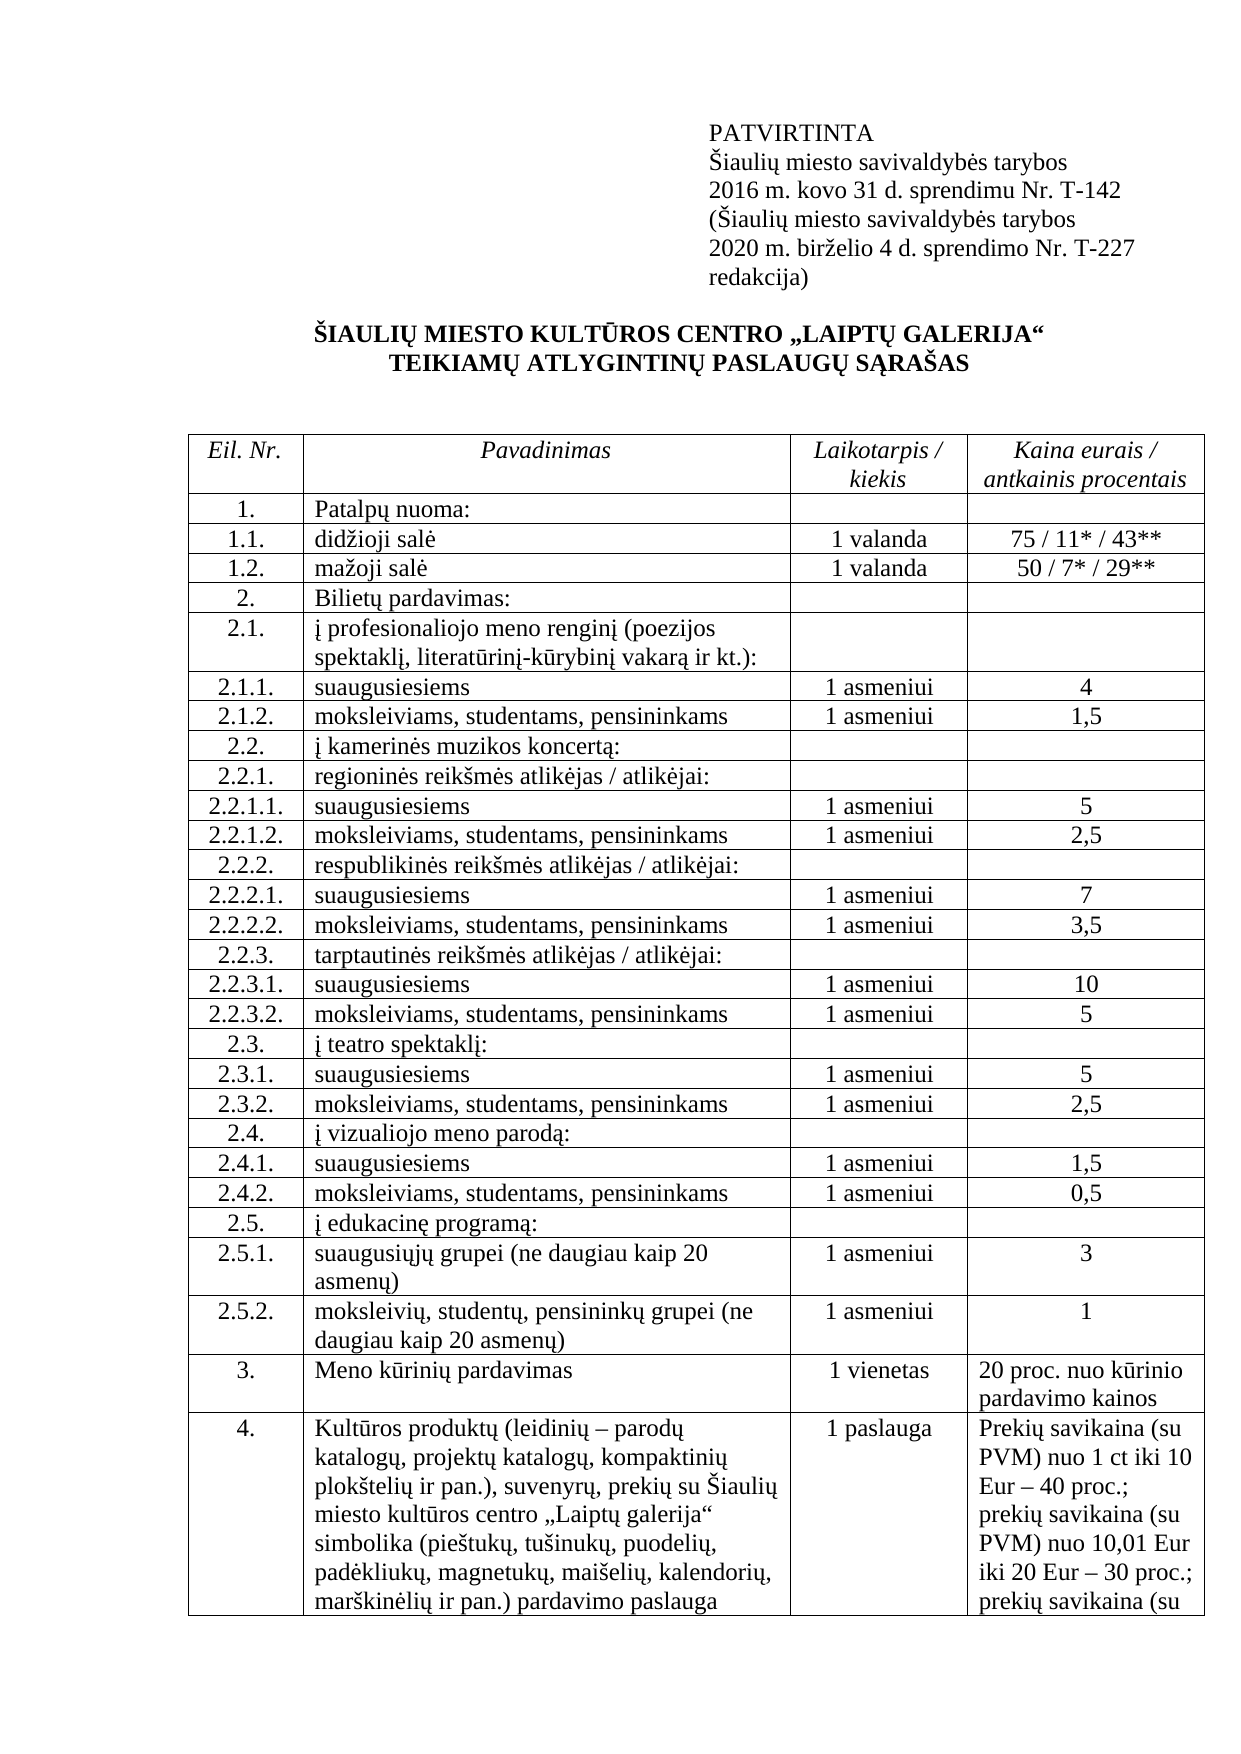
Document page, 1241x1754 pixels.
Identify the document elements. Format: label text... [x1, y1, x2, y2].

table_cell [968, 731, 1204, 760]
table_cell 1 asmeniui [791, 1089, 967, 1117]
table_cell 3. [189, 1355, 303, 1412]
table_cell tarptautinės reikšmės atlikėjas / atlikėjai: [304, 940, 790, 968]
table_cell 5 [968, 791, 1204, 819]
table_cell 2.5.2. [189, 1296, 303, 1354]
table_cell 1,5 [968, 701, 1204, 730]
table_cell 4. [189, 1413, 303, 1614]
table_cell 2. [189, 583, 303, 612]
table_header Pavadinimas [304, 435, 790, 493]
table_cell 7 [968, 880, 1204, 909]
table_cell 2.4.1. [189, 1148, 303, 1177]
table_cell suaugusiesiems [304, 1148, 790, 1177]
table_cell 75 / 11* / 43** [968, 524, 1204, 552]
table_cell [791, 583, 967, 612]
table_cell į vizualiojo meno parodą: [304, 1119, 790, 1147]
table_cell [791, 940, 967, 968]
table_cell 1 asmeniui [791, 821, 967, 849]
table_cell 10 [968, 970, 1204, 998]
table_cell moksleiviams, studentams, pensininkams [304, 1089, 790, 1117]
table_cell suaugusiesiems [304, 880, 790, 909]
table_cell [791, 761, 967, 790]
table_cell [968, 850, 1204, 879]
table_cell į kamerinės muzikos koncertą: [304, 731, 790, 760]
table_cell 2.5.1. [189, 1238, 303, 1295]
table_cell 1.2. [189, 554, 303, 582]
table_cell [968, 494, 1204, 523]
table_cell 2.3. [189, 1029, 303, 1058]
table_cell 1. [189, 494, 303, 523]
table_cell [968, 583, 1204, 612]
table_cell 20 proc. nuo kūrinio pardavimo kainos [968, 1355, 1204, 1412]
table_cell didžioji salė [304, 524, 790, 552]
table_cell Meno kūrinių pardavimas [304, 1355, 790, 1412]
table_cell 1 vienetas [791, 1355, 967, 1412]
table_cell 50 / 7* / 29** [968, 554, 1204, 582]
table_cell 1 asmeniui [791, 910, 967, 939]
table_cell [968, 613, 1204, 671]
table_cell 2.1. [189, 613, 303, 671]
table_cell suaugusiųjų grupei (ne daugiau kaip 20 asmenų) [304, 1238, 790, 1295]
table_cell 5 [968, 999, 1204, 1028]
table_cell 1 asmeniui [791, 880, 967, 909]
table_cell Bilietų pardavimas: [304, 583, 790, 612]
table_cell 1 asmeniui [791, 1296, 967, 1354]
table_cell 2.1.2. [189, 701, 303, 730]
table_cell respublikinės reikšmės atlikėjas / atlikėjai: [304, 850, 790, 879]
table_cell [968, 1208, 1204, 1237]
text PATVIRTINTA [709, 118, 1181, 147]
table_cell suaugusiesiems [304, 970, 790, 998]
table_header Eil. Nr. [189, 435, 303, 493]
table_cell moksleiviams, studentams, pensininkams [304, 821, 790, 849]
table_cell 1 asmeniui [791, 791, 967, 819]
table_header Laikotarpis / kiekis [791, 435, 967, 493]
table_cell 1,5 [968, 1148, 1204, 1177]
table_cell 2.3.2. [189, 1089, 303, 1117]
table_cell 1 valanda [791, 554, 967, 582]
table_cell 1 asmeniui [791, 1178, 967, 1207]
table_cell regioninės reikšmės atlikėjas / atlikėjai: [304, 761, 790, 790]
table_cell 2,5 [968, 821, 1204, 849]
table_header Kaina eurais / antkainis procentais [968, 435, 1204, 493]
text ŠIAULIŲ MIESTO KULTŪROS CENTRO „LAIPTŲ GALERIJA“ [177, 319, 1181, 348]
table_cell [791, 494, 967, 523]
table_cell mažoji salė [304, 554, 790, 582]
table_cell suaugusiesiems [304, 1059, 790, 1088]
table_cell 1 asmeniui [791, 1059, 967, 1088]
table_cell į teatro spektaklį: [304, 1029, 790, 1058]
text (Šiaulių miesto savivaldybės tarybos [709, 204, 1181, 233]
table_cell į profesionaliojo meno renginį (poezijos spektaklį, literatūrinį-kūrybinį vakarą ir kt.): [304, 613, 790, 671]
table_cell [968, 761, 1204, 790]
table_cell moksleiviams, studentams, pensininkams [304, 701, 790, 730]
table_cell 2.2.2.2. [189, 910, 303, 939]
table_cell 1 asmeniui [791, 999, 967, 1028]
table_cell 2.2. [189, 731, 303, 760]
table_cell moksleivių, studentų, pensininkų grupei (ne daugiau kaip 20 asmenų) [304, 1296, 790, 1354]
table_cell 2.2.1.1. [189, 791, 303, 819]
table_cell 2.3.1. [189, 1059, 303, 1088]
table_cell 0,5 [968, 1178, 1204, 1207]
table_cell [791, 1119, 967, 1147]
table_cell 1 asmeniui [791, 970, 967, 998]
table_cell 3 [968, 1238, 1204, 1295]
table_cell į edukacinę programą: [304, 1208, 790, 1237]
table_cell Kultūros produktų (leidinių – parodų katalogų, projektų katalogų, kompaktinių plokštelių ir pan.), suvenyrų, prekių su Šiaulių miesto kultūros centro „Laiptų galerija“ simbolika (pieštukų, tušinukų, puodelių, padėkliukų, magnetukų, maišelių, kalendorių, marškinėlių ir pan.) pardavimo paslauga [304, 1413, 790, 1614]
table_cell 2.1.1. [189, 672, 303, 700]
table_cell 2.2.2.1. [189, 880, 303, 909]
table_cell 5 [968, 1059, 1204, 1088]
text 2020 m. birželio 4 d. sprendimo Nr. T-227 [709, 233, 1181, 262]
table_cell suaugusiesiems [304, 791, 790, 819]
table_cell 1 asmeniui [791, 672, 967, 700]
table_cell 1 [968, 1296, 1204, 1354]
table_cell 2.2.2. [189, 850, 303, 879]
table_cell 1 valanda [791, 524, 967, 552]
table_cell 2.2.1.2. [189, 821, 303, 849]
table_cell 1 paslauga [791, 1413, 967, 1614]
table_cell Patalpų nuoma: [304, 494, 790, 523]
table_cell Prekių savikaina (su PVM) nuo 1 ct iki 10 Eur – 40 proc.; prekių savikaina (su PVM) nuo 10,01 Eur iki 20 Eur – 30 proc.; prekių savikaina (su [968, 1413, 1204, 1614]
table_cell 2.5. [189, 1208, 303, 1237]
table_cell [968, 1119, 1204, 1147]
table_cell 2,5 [968, 1089, 1204, 1117]
table_cell [968, 1029, 1204, 1058]
table_cell 2.2.3.2. [189, 999, 303, 1028]
text TEIKIAMŲ ATLYGINTINŲ PASLAUGŲ SĄRAŠAS [177, 348, 1181, 377]
table_cell 1 asmeniui [791, 701, 967, 730]
table_cell 1 asmeniui [791, 1148, 967, 1177]
text redakcija) [709, 262, 1181, 291]
table_cell 4 [968, 672, 1204, 700]
text 2016 m. kovo 31 d. sprendimu Nr. T-142 [709, 176, 1181, 204]
table_cell 2.4.2. [189, 1178, 303, 1207]
table_cell 2.2.3. [189, 940, 303, 968]
table_cell suaugusiesiems [304, 672, 790, 700]
table_cell [968, 940, 1204, 968]
table_cell moksleiviams, studentams, pensininkams [304, 1178, 790, 1207]
table_cell moksleiviams, studentams, pensininkams [304, 999, 790, 1028]
table_cell 3,5 [968, 910, 1204, 939]
table_cell 2.2.3.1. [189, 970, 303, 998]
table_cell [791, 1029, 967, 1058]
table_cell [791, 1208, 967, 1237]
table_cell [791, 850, 967, 879]
table_cell [791, 731, 967, 760]
table_cell 1.1. [189, 524, 303, 552]
table_cell [791, 613, 967, 671]
table_cell 2.2.1. [189, 761, 303, 790]
text Šiaulių miesto savivaldybės tarybos [709, 147, 1181, 176]
table_cell 2.4. [189, 1119, 303, 1147]
table_cell 1 asmeniui [791, 1238, 967, 1295]
table_cell moksleiviams, studentams, pensininkams [304, 910, 790, 939]
